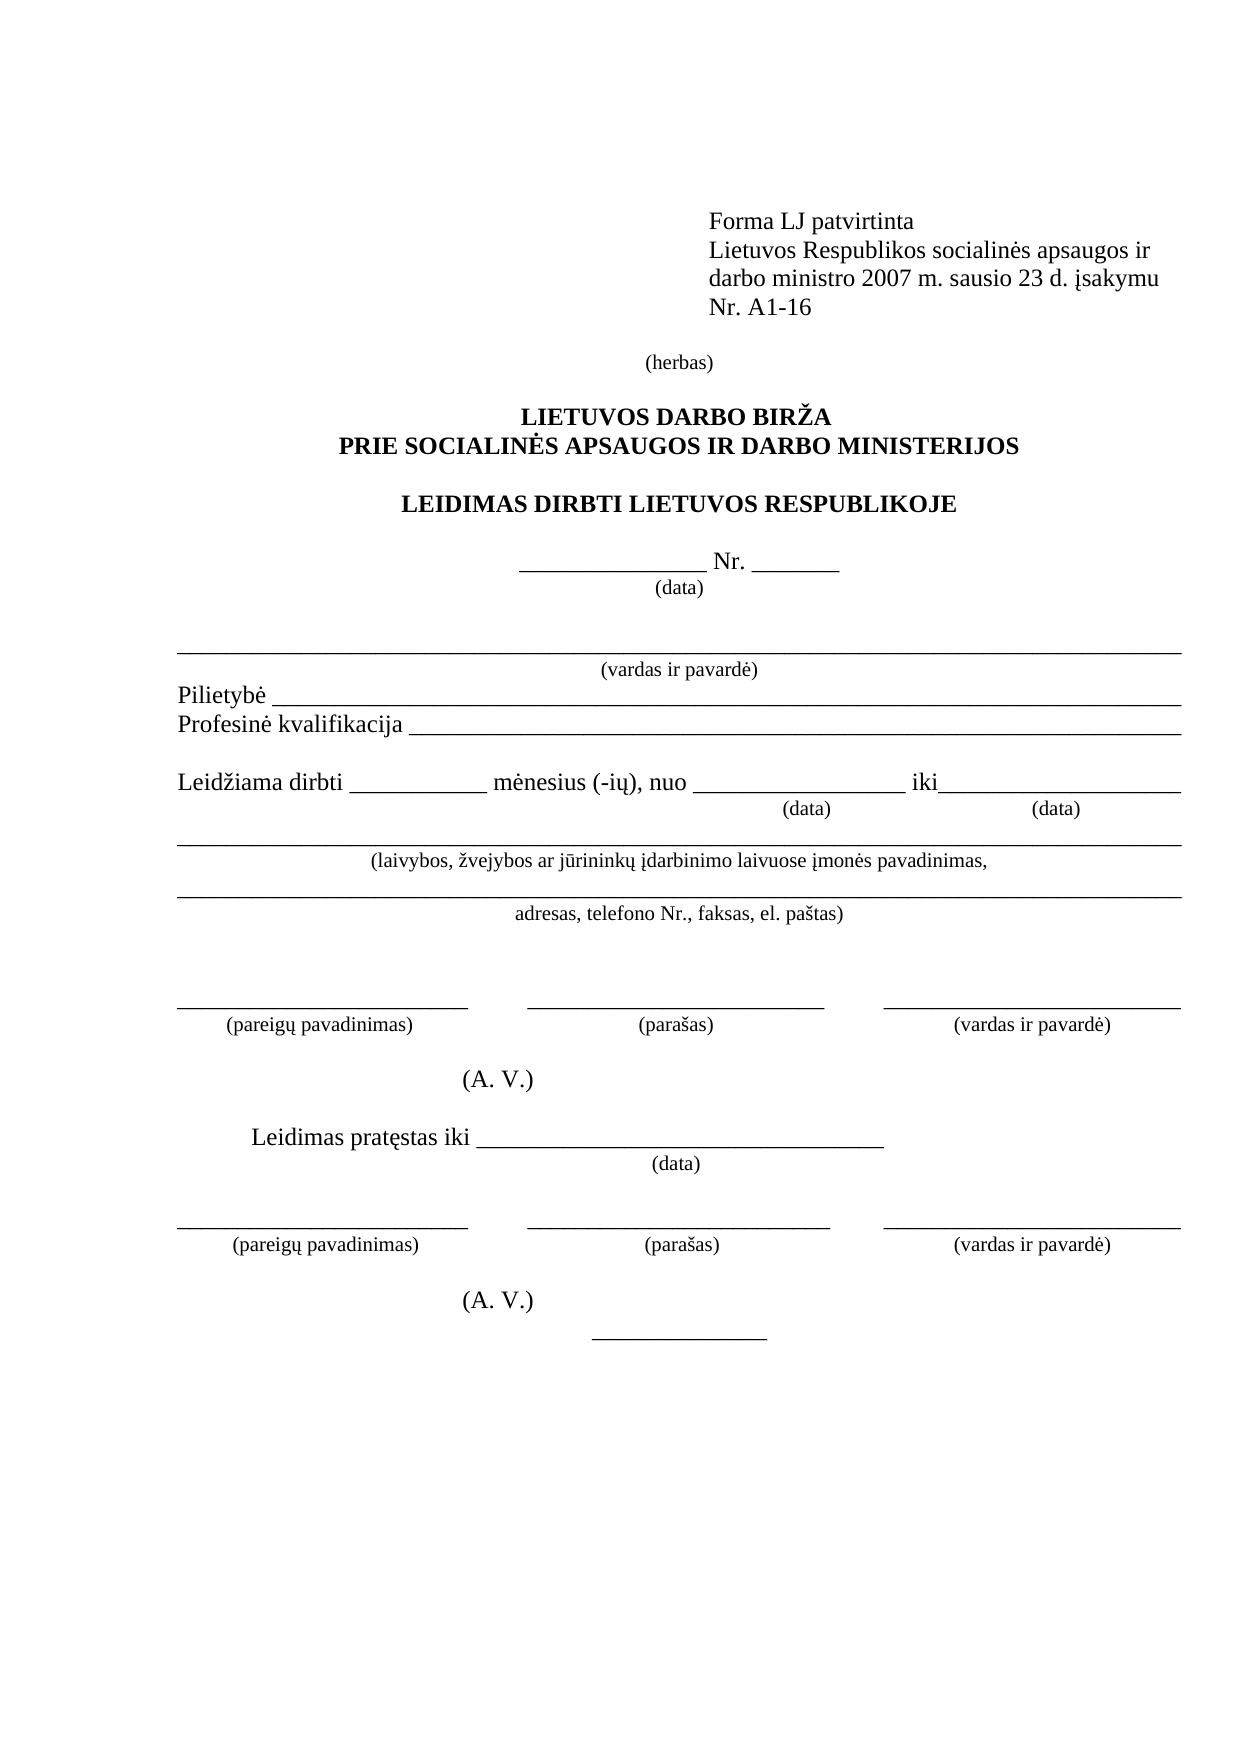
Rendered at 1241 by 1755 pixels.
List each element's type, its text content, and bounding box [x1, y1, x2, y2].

text ______________ [177, 1314, 1181, 1342]
text darbo ministro 2007 m. sausio 23 d. įsakymu [177, 263, 1181, 292]
text adresas, telefono Nr., faksas, el. paštas) [177, 901, 1181, 925]
text (A. V.) [177, 1285, 1181, 1314]
text Pilietybė [177, 681, 1181, 709]
text (vardas ir pavardė) [177, 657, 1181, 681]
text LIETUVOS DARBO BIRŽA [177, 402, 1181, 431]
text (A. V.) [177, 1064, 1181, 1093]
text (data) (data) [177, 796, 1181, 820]
text Leidžiama dirbti ___________ mėnesius (-ių), nuo _________________ iki [177, 767, 1181, 796]
text (laivybos, žvejybos ar jūrininkų įdarbinimo laivuose įmonės pavadinimas, [177, 848, 1181, 872]
text _______________ Nr. _______ [177, 546, 1181, 575]
text PRIE SOCIALINĖS APSAUGOS IR DARBO MINISTERIJOS [177, 431, 1181, 460]
text (pareigų pavadinimas) (parašas) (vardas ir pavardė) [177, 1012, 1181, 1036]
text (pareigų pavadinimas) (parašas) (vardas ir pavardė) [177, 1232, 1181, 1256]
text (herbas) [177, 350, 1181, 374]
text Leidimas pratęstas iki [177, 1122, 1181, 1151]
text Forma LJ patvirtinta [177, 206, 1181, 235]
text Lietuvos Respublikos socialinės apsaugos ir [177, 235, 1181, 263]
text (data) [177, 575, 1181, 599]
text (data) [177, 1151, 1181, 1175]
text Profesinė kvalifikacija [177, 709, 1181, 738]
text LEIDIMAS DIRBTI LIETUVOS RESPUBLIKOJE [177, 489, 1181, 517]
text Nr. A1-16 [177, 292, 1181, 321]
